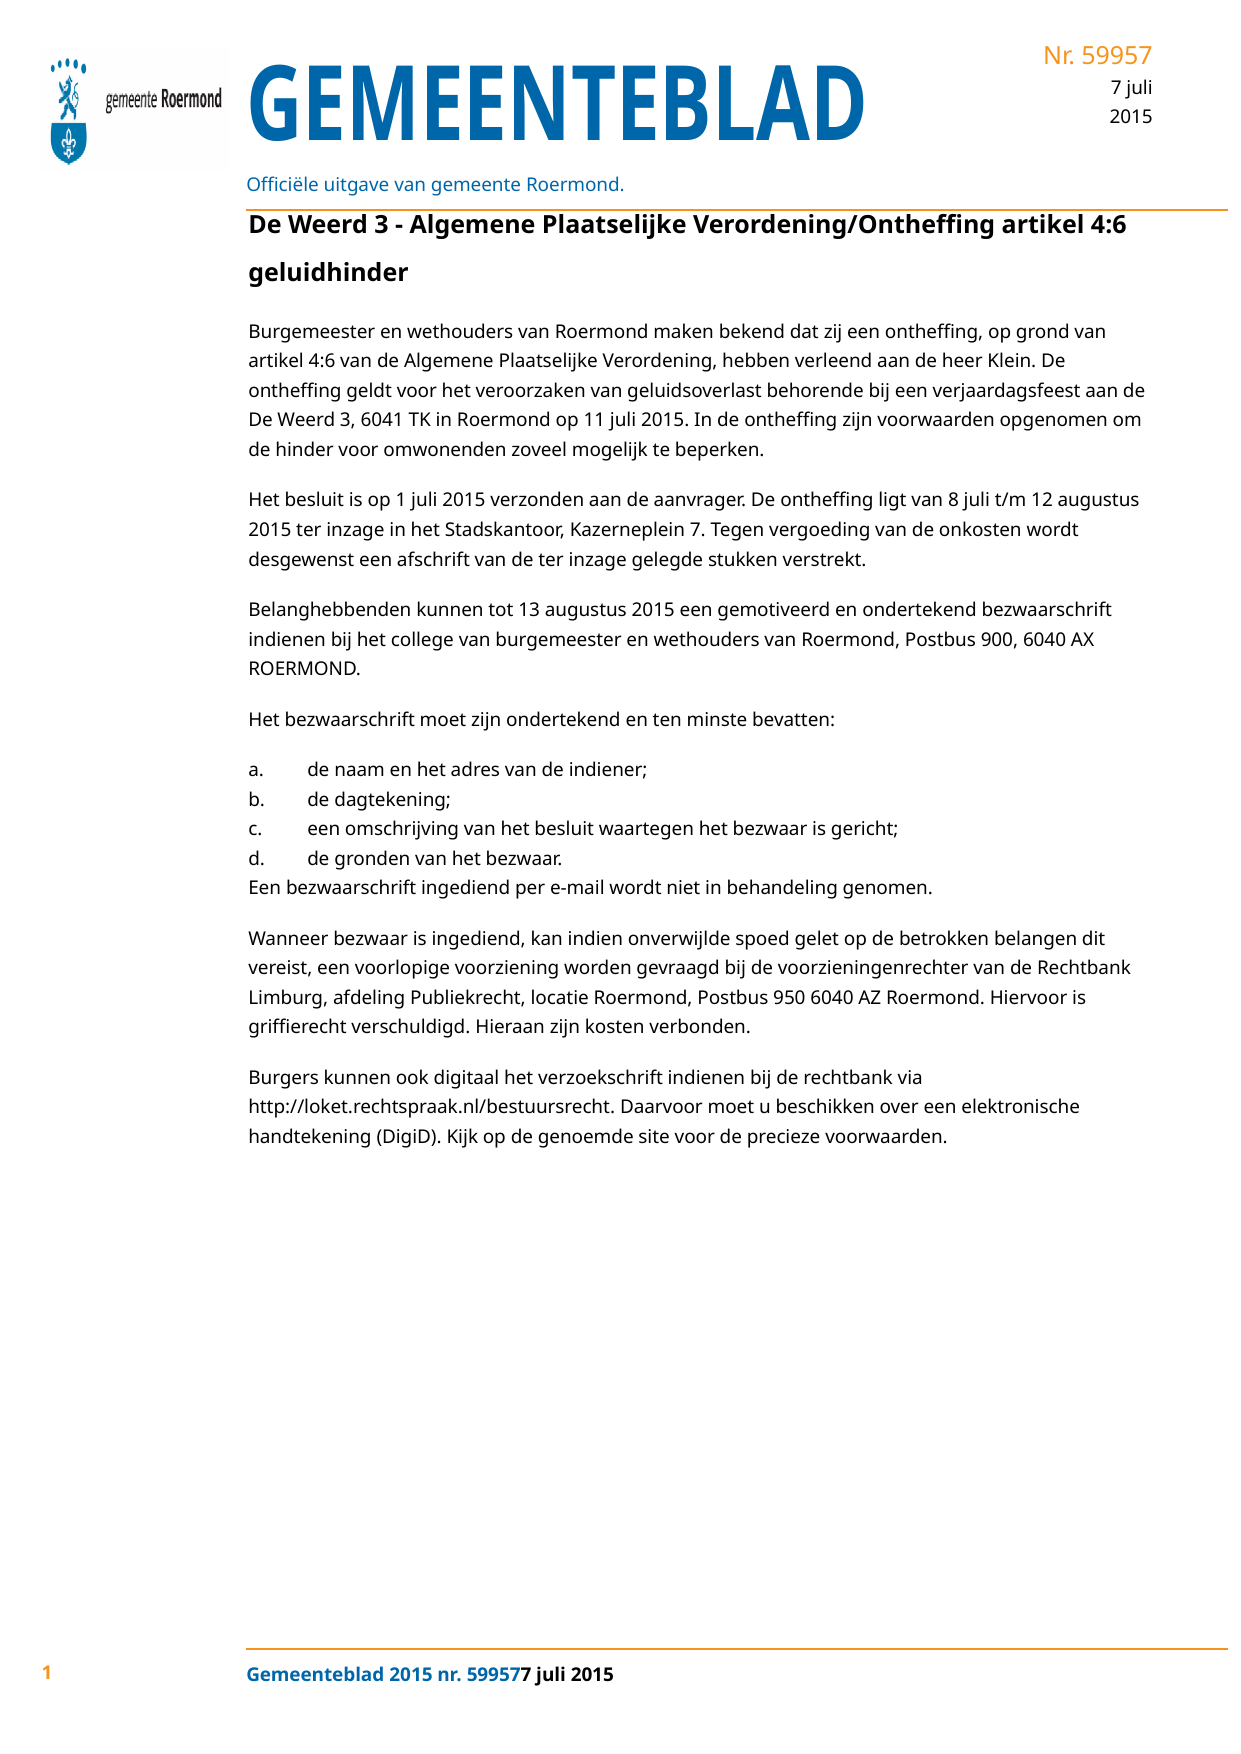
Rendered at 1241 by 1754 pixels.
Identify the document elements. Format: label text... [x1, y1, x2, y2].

text Burgemeester en wethouders van Roermond maken bekend dat zij een ontheffing, op grond van artikel 4:6 van de Algemene Plaatselijke Verordening, hebben verleend aan de heer Klein. De ontheffing geldt voor het veroorzaken van geluidsoverlast behorende bij een verjaardagsfeest aan de De Weerd 3, 6041 TK in Roermond op 11 juli 2015. In de ontheffing zijn voorwaarden opgenomen om de hinder voor omwonenden zoveel mogelijk te beperken. [248, 318, 1152, 462]
text Belanghebbenden kunnen tot 13 augustus 2015 een gemotiveerd en ondertekend bezwaarschrift indienen bij het college van burgemeester en wethouders van Roermond, Postbus 900, 6040 AX ROERMOND. [248, 596, 1152, 681]
text Het bezwaarschrift moet zijn ondertekend en ten minste bevatten: [248, 706, 1152, 732]
text Wanneer bezwaar is ingediend, kan indien onverwijlde spoed gelet op de betrokken belangen dit vereist, een voorlopige voorziening worden gevraagd bij de voorzieningenrechter van de Rechtbank Limburg, afdeling Publiekrecht, locatie Roermond, Postbus 950 6040 AZ Roermond. Hiervoor is griffierecht verschuldigd. Hieraan zijn kosten verbonden. [248, 925, 1152, 1039]
list de naam en het adres van de indiener; [248, 756, 1152, 782]
text De Weerd 3 - Algemene Plaatselijke Verordening/Ontheffing artikel 4:6 geluidhinder [248, 211, 1152, 288]
text Het besluit is op 1 juli 2015 verzonden aan de aanvrager. De ontheffing ligt van 8 juli t/m 12 augustus 2015 ter inzage in het Stadskantoor, Kazerneplein 7. Tegen vergoeding van de onkosten wordt desgewenst een afschrift van de ter inzage gelegde stukken verstrekt. [248, 487, 1152, 572]
list een omschrijving van het besluit waartegen het bezwaar is gericht; [248, 815, 1152, 841]
text Burgers kunnen ook digitaal het verzoekschrift indienen bij de rechtbank via http://loket.rechtspraak.nl/bestuursrecht. Daarvoor moet u beschikken over een elektronische handtekening (DigiD). Kijk op de genoemde site voor de precieze voorwaarden. [248, 1064, 1152, 1149]
list de gronden van het bezwaar. [248, 845, 1152, 871]
picture [41, 47, 231, 172]
list de dagtekening; [248, 786, 1152, 812]
text Een bezwaarschrift ingediend per e-mail wordt niet in behandeling genomen. [248, 874, 1152, 900]
